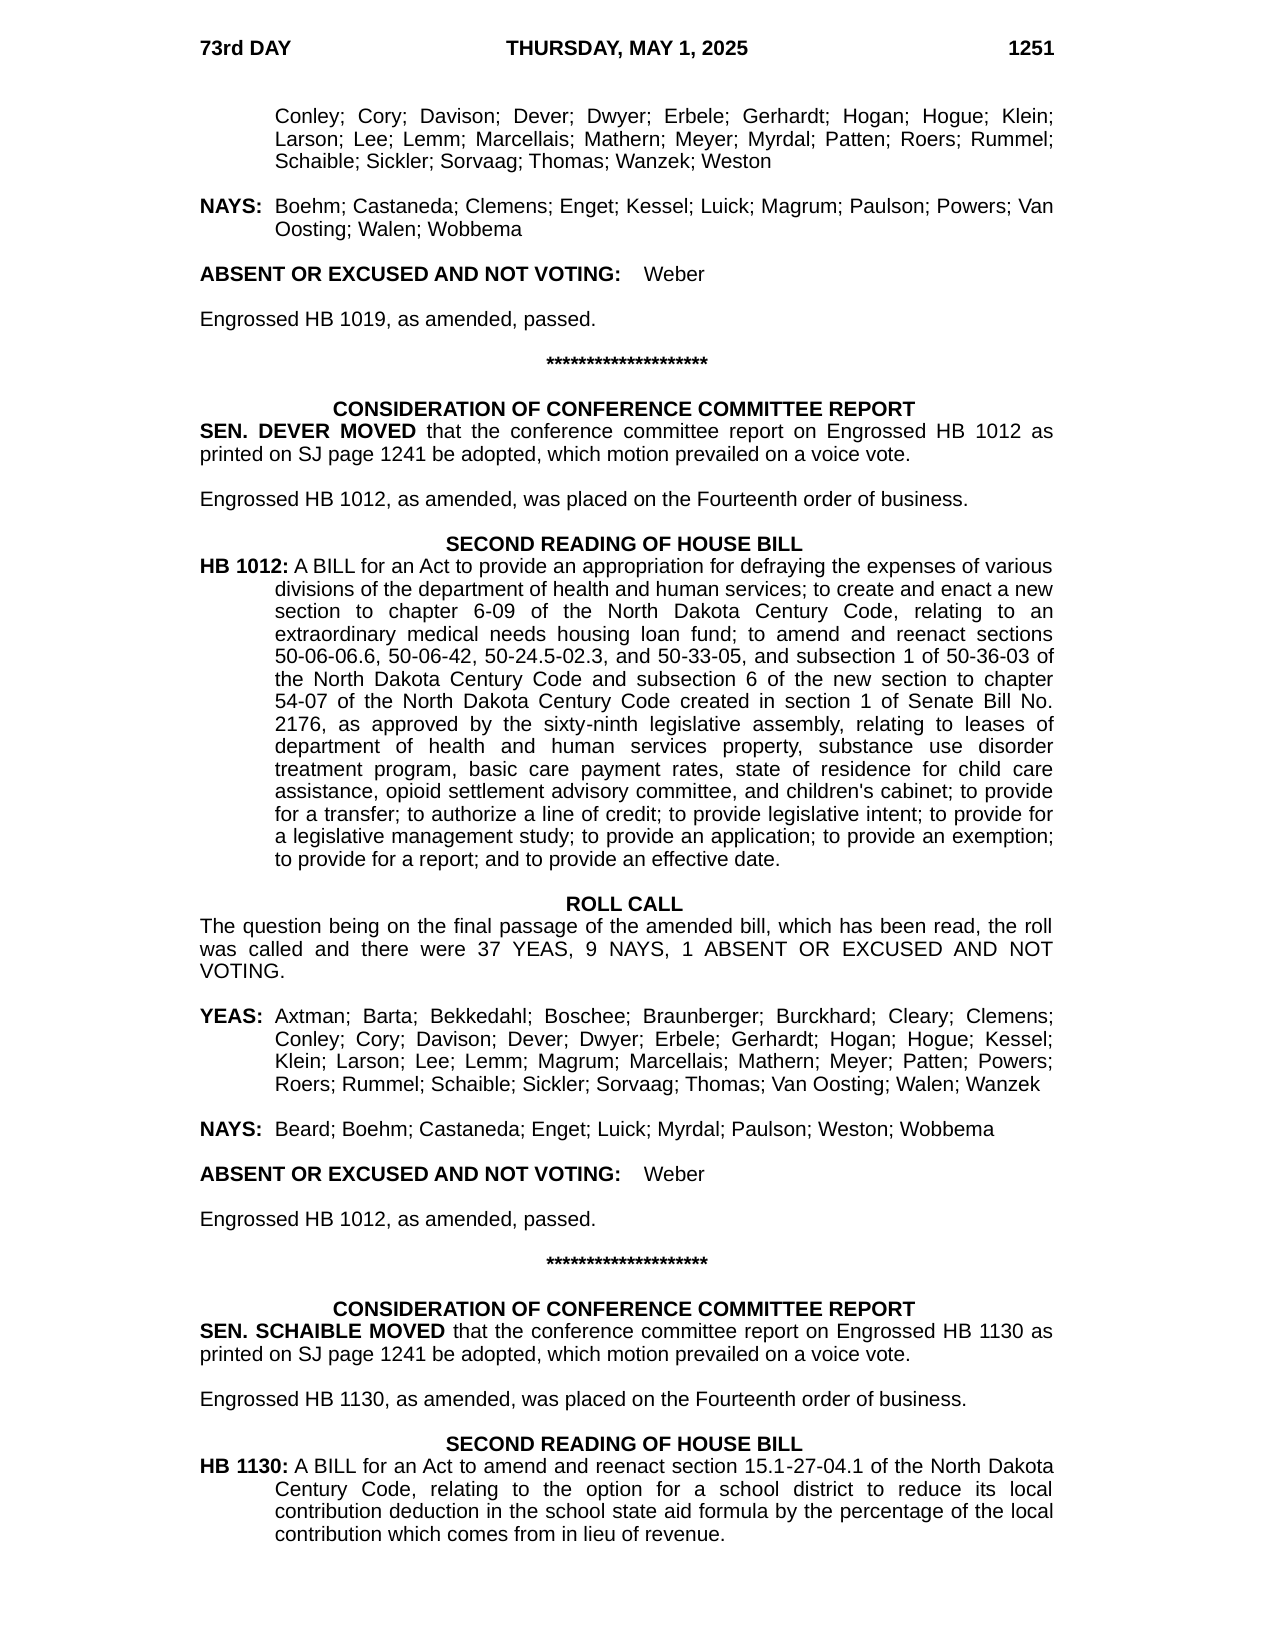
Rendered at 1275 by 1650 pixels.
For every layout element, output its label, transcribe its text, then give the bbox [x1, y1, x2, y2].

title ABSENT OR EXCUSED AND NOT VOTING: Weber [199, 1163, 1054, 1186]
text ******************** [199, 353, 1054, 376]
title HB 1130: A BILL for an Act to amend and reenact section 15.1‑27‑04.1 of the North Dakota Century Code, relating to the option for a school district to reduce its local contribution deduction in the school state aid formula by the percentage of the local contribution which comes from in lieu of revenue. [199, 1456, 1054, 1546]
text SECOND READING OF HOUSE BILL [199, 1433, 1054, 1456]
text Engrossed HB 1019, as amended, passed. [199, 308, 1054, 331]
subtitle Page 1251 [9, 9, 109, 57]
text Engrossed HB 1012, as amended, was placed on the Fourteenth order of business. [199, 488, 1054, 511]
text CONSIDERATION OF CONFERENCE COMMITTEE REPORT [199, 398, 1054, 421]
text Engrossed HB 1012, as amended, passed. [199, 1208, 1054, 1231]
title YEAS: Axtman; Barta; Bekkedahl; Boschee; Braunberger; Burckhard; Cleary; Clemens; Conley; Cory; Davison; Dever; Dwyer; Erbele; Gerhardt; Hogan; Hogue; Kessel; Klein; Larson; Lee; Lemm; Magrum; Marcellais; Mathern; Meyer; Patten; Powers; Roers; Rummel; Schaible; Sickler; Sorvaag; Thomas; Van Oosting; Walen; Wanzek [199, 1006, 1054, 1096]
title ABSENT OR EXCUSED AND NOT VOTING: Weber [199, 263, 1054, 286]
text SEN. SCHAIBLE MOVED that the conference committee report on Engrossed HB 1130 as printed on SJ page 1241 be adopted, which motion prevailed on a voice vote. [199, 1321, 1054, 1366]
text SECOND READING OF HOUSE BILL [199, 533, 1054, 556]
text SEN. DEVER MOVED that the conference committee report on Engrossed HB 1012 as printed on SJ page 1241 be adopted, which motion prevailed on a voice vote. [199, 421, 1054, 466]
text The question being on the final passage of the amended bill, which has been read, the roll was called and there were 37 YEAS, 9 NAYS, 1 ABSENT OR EXCUSED AND NOT VOTING. [199, 916, 1054, 983]
title [0, 0, 118, 66]
title HB 1012: A BILL for an Act to provide an appropriation for defraying the expenses of various divisions of the department of health and human services; to create and enact a new section to chapter 6‑09 of the North Dakota Century Code, relating to an extraordinary medical needs housing loan fund; to amend and reenact sections 50‑06‑06.6, 50‑06‑42, 50‑24.5‑02.3, and 50‑33‑05, and subsection 1 of 50-36-03 of the North Dakota Century Code and subsection 6 of the new section to chapter 54‑07 of the North Dakota Century Code created in section 1 of Senate Bill No. 2176, as approved by the sixty‑ninth legislative assembly, relating to leases of department of health and human services property, substance use disorder treatment program, basic care payment rates, state of residence for child care assistance, opioid settlement advisory committee, and children's cabinet; to provide for a transfer; to authorize a line of credit; to provide legislative intent; to provide for a legislative management study; to provide an application; to provide an exemption; to provide for a report; and to provide an effective date. [199, 556, 1054, 871]
text ROLL CALL [199, 893, 1054, 916]
title NAYS: Boehm; Castaneda; Clemens; Enget; Kessel; Luick; Magrum; Paulson; Powers; Van Oosting; Walen; Wobbema [199, 196, 1054, 241]
text ******************** [199, 1253, 1054, 1276]
text Engrossed HB 1130, as amended, was placed on the Fourteenth order of business. [199, 1388, 1054, 1411]
title NAYS: Beard; Boehm; Castaneda; Enget; Luick; Myrdal; Paulson; Weston; Wobbema [199, 1118, 1054, 1141]
text CONSIDERATION OF CONFERENCE COMMITTEE REPORT [199, 1298, 1054, 1321]
title Conley; Cory; Davison; Dever; Dwyer; Erbele; Gerhardt; Hogan; Hogue; Klein; Larson; Lee; Lemm; Marcellais; Mathern; Meyer; Myrdal; Patten; Roers; Rummel; Schaible; Sickler; Sorvaag; Thomas; Wanzek; Weston [199, 106, 1054, 173]
